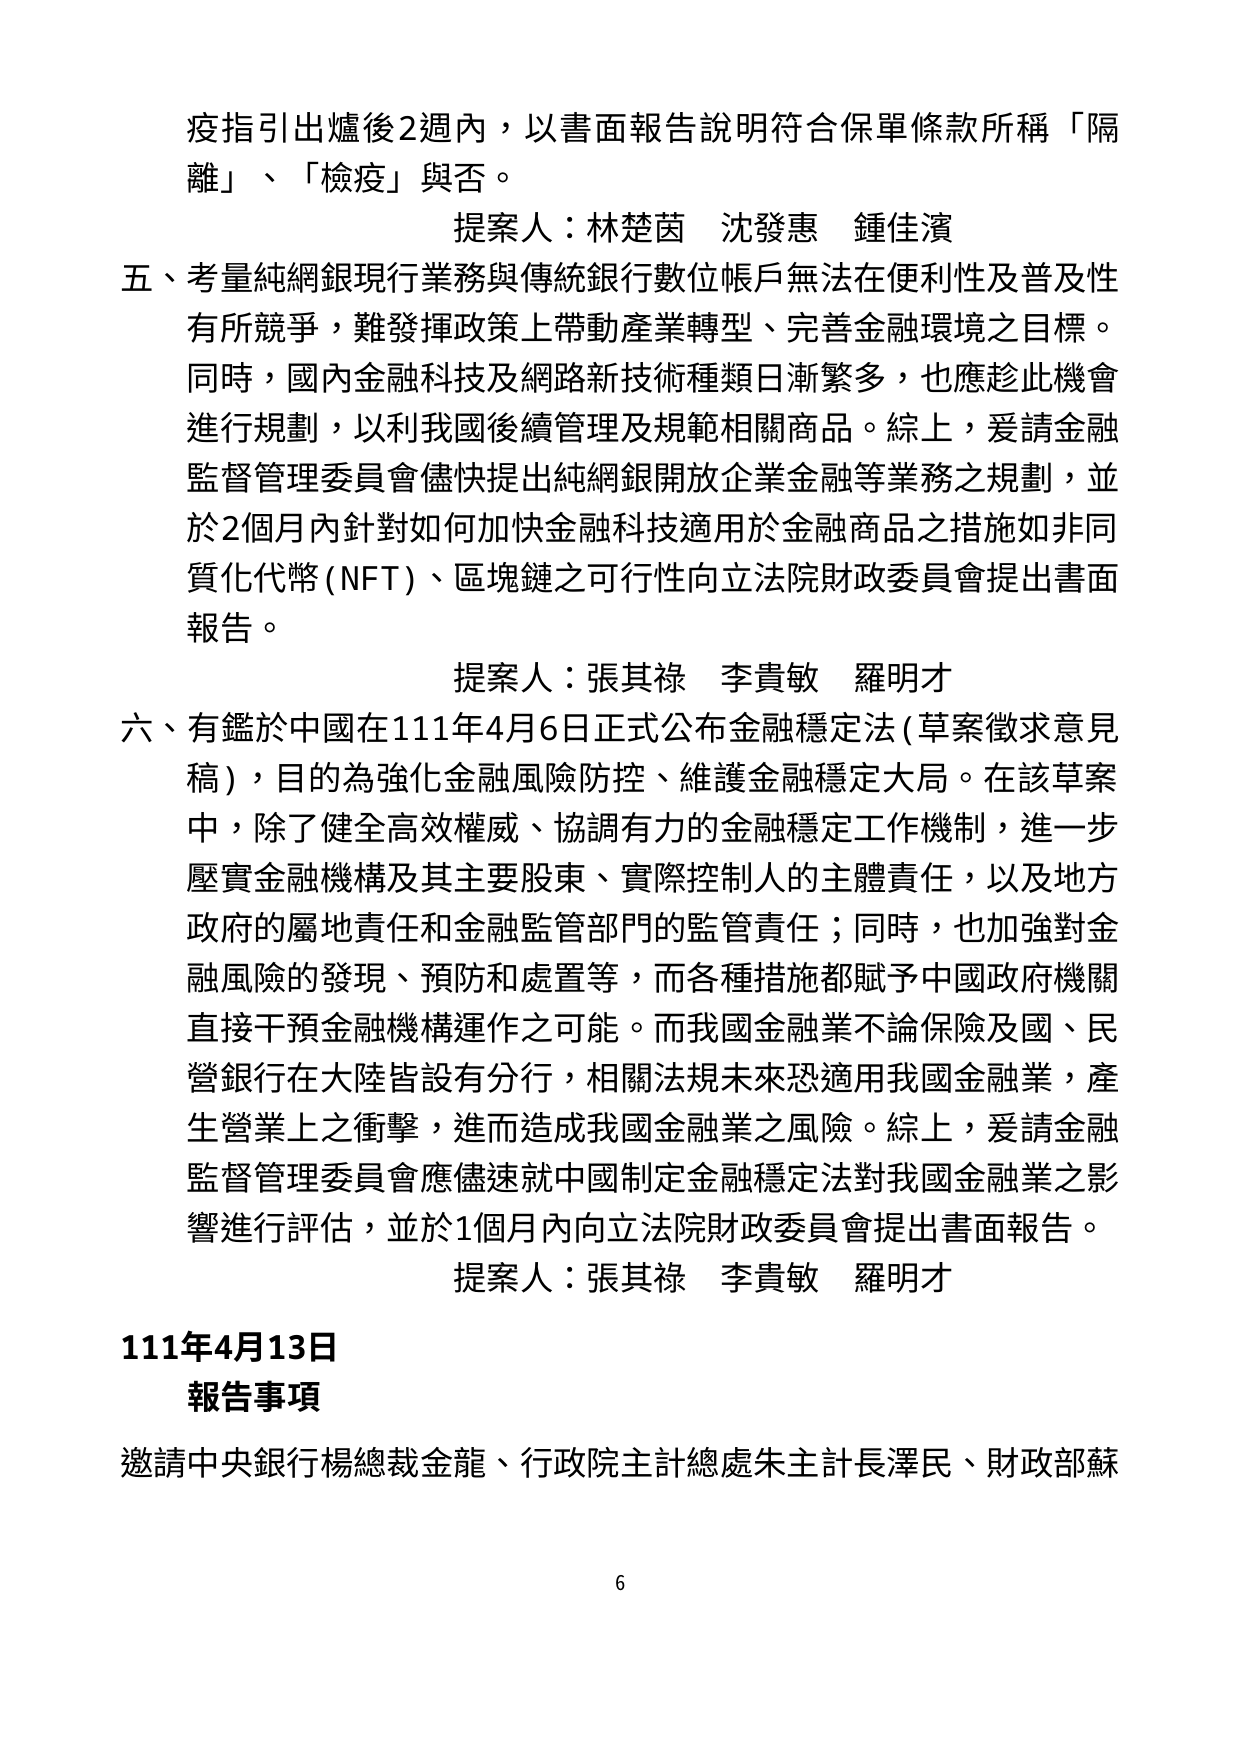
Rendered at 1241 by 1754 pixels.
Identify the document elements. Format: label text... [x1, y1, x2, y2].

text 提案人：張其祿 李貴敏 羅明才 [120, 651, 1120, 701]
text 報告事項 [187, 1369, 1120, 1419]
text 提案人：林楚茵 沈發惠 鍾佳濱 [120, 201, 1120, 251]
text 提案人：張其祿 李貴敏 羅明才 [120, 1251, 1120, 1301]
text 六、有鑑於中國在111年4月6日正式公布金融穩定法(草案徵求意見稿)，目的為強化金融風險防控、維護金融穩定大局。在該草案中，除了健全高效權威、協調有力的金融穩定工作機制，進一步壓實金融機構及其主要股東、實際控制人的主體責任，以及地方政府的屬地責任和金融監管部門的監管責任；同時，也加強對金融風險的發現、預防和處置等，而各種措施都賦予中國政府機關直接干預金融機構運作之可能。而我國金融業不論保險及國、民營銀行在大陸皆設有分行，相關法規未來恐適用我國金融業，產生營業上之衝擊，進而造成我國金融業之風險。綜上，爰請金融監督管理委員會應儘速就中國制定金融穩定法對我國金融業之影響進行評估，並於1個月內向立法院財政委員會提出書面報告。 [120, 701, 1120, 1251]
text 111年4月13日 [120, 1319, 1120, 1369]
text 五、考量純網銀現行業務與傳統銀行數位帳戶無法在便利性及普及性有所競爭，難發揮政策上帶動產業轉型、完善金融環境之目標。同時，國內金融科技及網路新技術種類日漸繁多，也應趁此機會進行規劃，以利我國後續管理及規範相關商品。綜上，爰請金融監督管理委員會儘快提出純網銀開放企業金融等業務之規劃，並於2個月內針對如何加快金融科技適用於金融商品之措施如非同質化代幣(NFT)、區塊鏈之可行性向立法院財政委員會提出書面報告。 [120, 251, 1120, 651]
text 疫指引出爐後2週內，以書面報告說明符合保單條款所稱「隔離」、「檢疫」與否。 [120, 101, 1120, 201]
text 邀請中央銀行楊總裁金龍、行政院主計總處朱主計長澤民、財政部蘇部長建榮、金融監督管理委員會黃主任委員天牧、經濟部王部長美花，就「因應疫情再起，各部會主辦紓困貸款措施展延及利息補貼方案辦理情形」，進行專題報告，並備質詢。 [120, 1419, 1120, 1482]
